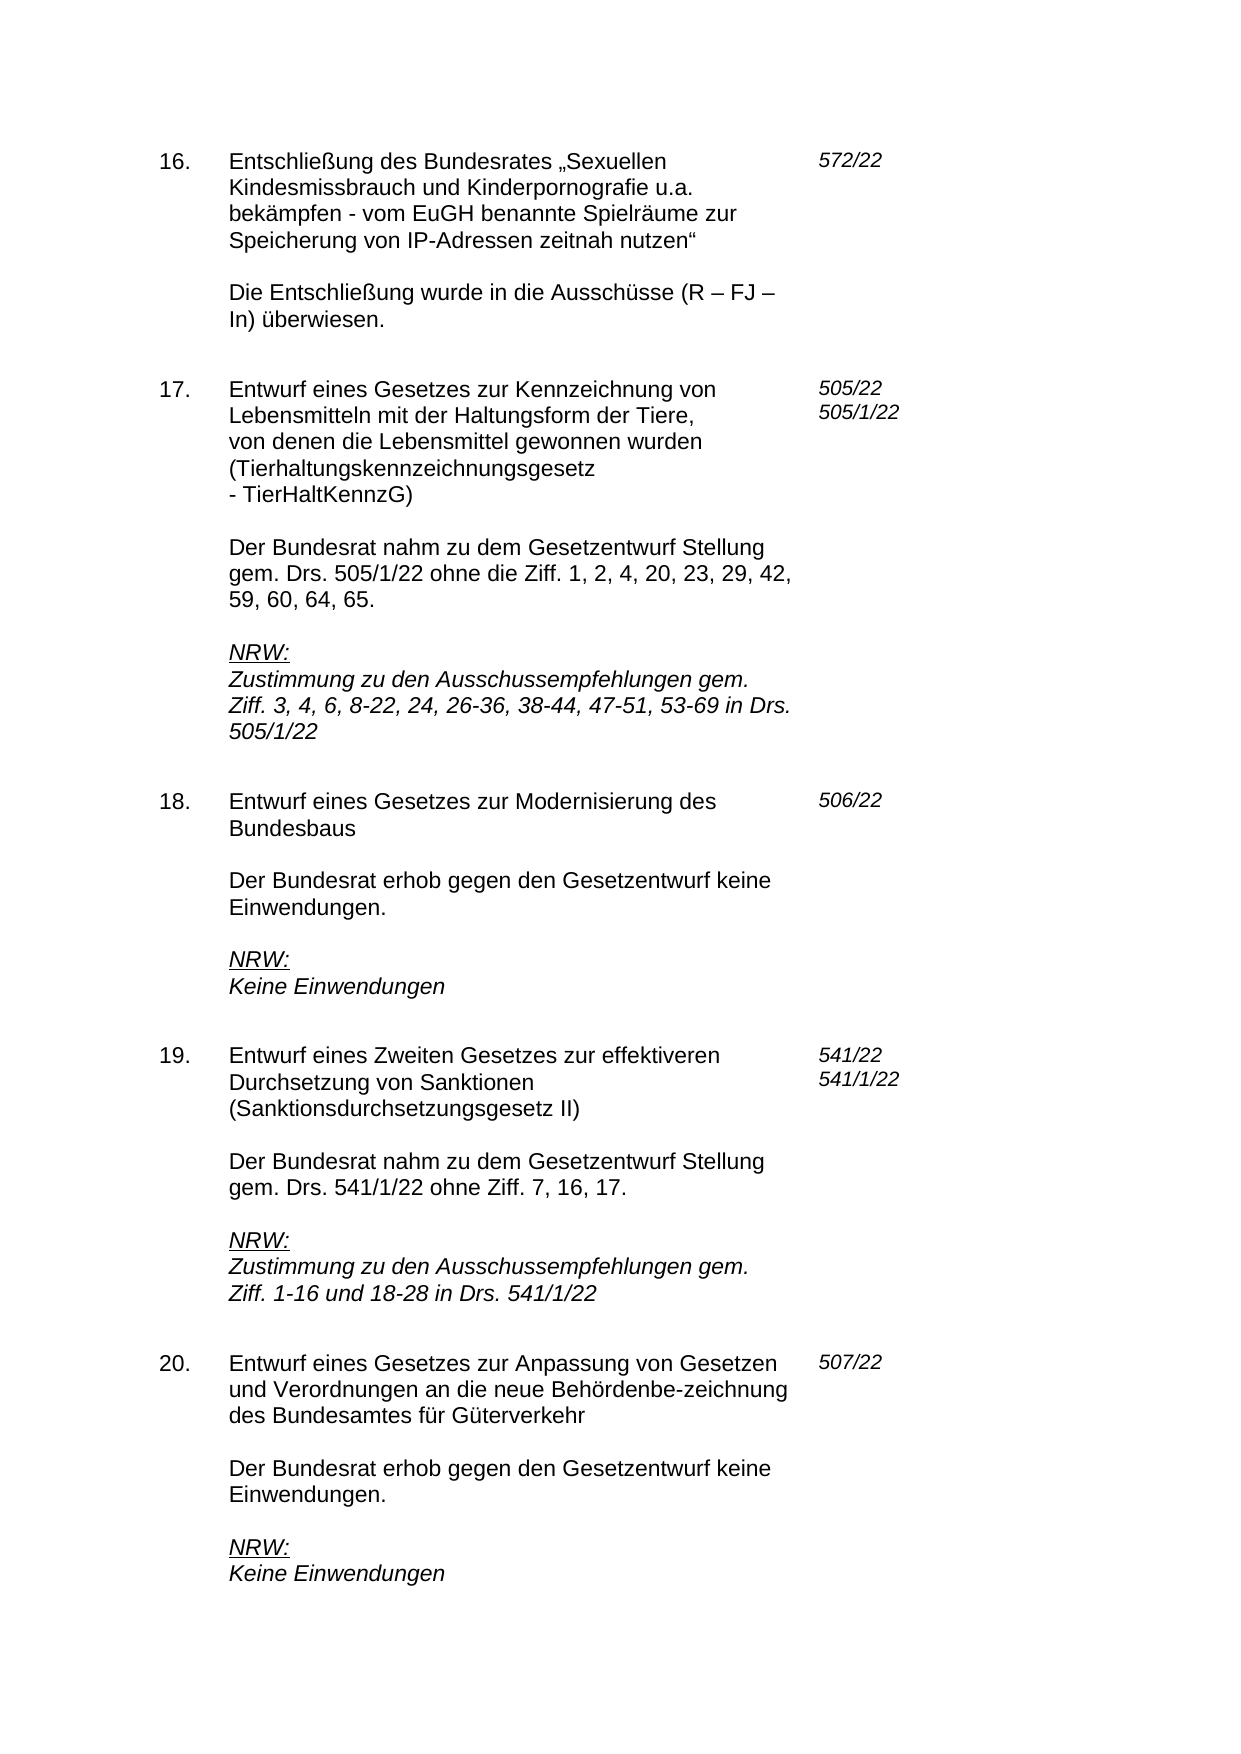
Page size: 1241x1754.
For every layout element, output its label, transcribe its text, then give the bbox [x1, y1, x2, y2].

table_cell Entschließung des Bundesrates „Sexuellen Kindesmissbrauch und Kinderpornografie u.a. bekämpfen - vom EuGH benannte Spielräume zur Speicherung von IP-Adressen zeitnah nutzen“ Die Entschließung wurde in die Ausschüsse (R – FJ – In) überwiesen. [217, 148, 807, 376]
table_cell 507/22 [807, 1350, 956, 1630]
table_cell 505/22 505/1/22 [807, 376, 956, 788]
table_cell 506/22 [807, 788, 956, 1042]
table_cell Entwurf eines Gesetzes zur Kennzeichnung von Lebensmitteln mit der Haltungsform der Tiere, von denen die Lebensmittel gewonnen wurden (Tierhaltungskennzeichnungsgesetz - TierHaltKennzG) Der Bundesrat nahm zu dem Gesetzentwurf Stellung gem. Drs. 505/1/22 ohne die Ziff. 1, 2, 4, 20, 23, 29, 42, 59, 60, 64, 65. NRW: Zustimmung zu den Ausschussempfehlungen gem. Ziff. 3, 4, 6, 8-22, 24, 26-36, 38-44, 47-51, 53-69 in Drs. 505/1/22 [217, 376, 807, 788]
table_cell 572/22 [807, 148, 956, 376]
table_cell Entwurf eines Zweiten Gesetzes zur effektiveren Durchsetzung von Sanktionen (Sanktions­­durch­setzungsgesetz II) Der Bundesrat nahm zu dem Gesetzentwurf Stellung gem. Drs. 541/1/22 ohne Ziff. 7, 16, 17. NRW: Zustimmung zu den Ausschussempfehlungen gem. Ziff. 1-16 und 18-28 in Drs. 541/1/22 [217, 1043, 807, 1349]
table_cell 18. [148, 788, 217, 1042]
table_cell 16. [148, 148, 217, 376]
table_cell 541/22 541/1/22 [807, 1043, 956, 1349]
table_cell 20. [148, 1350, 217, 1630]
table_cell Entwurf eines Gesetzes zur Anpassung von Gesetzen und Verordnungen an die neue Behördenbe-zeichnung des Bundesamtes für Güterverkehr Der Bundesrat erhob gegen den Gesetzentwurf keine Einwendungen. NRW: Keine Einwendungen [217, 1350, 807, 1630]
table_cell 17. [148, 376, 217, 788]
table_cell Entwurf eines Gesetzes zur Modernisierung des Bundesbaus Der Bundesrat erhob gegen den Gesetzentwurf keine Einwendungen. NRW: Keine Einwendungen [217, 788, 807, 1042]
table_cell 19. [148, 1043, 217, 1349]
